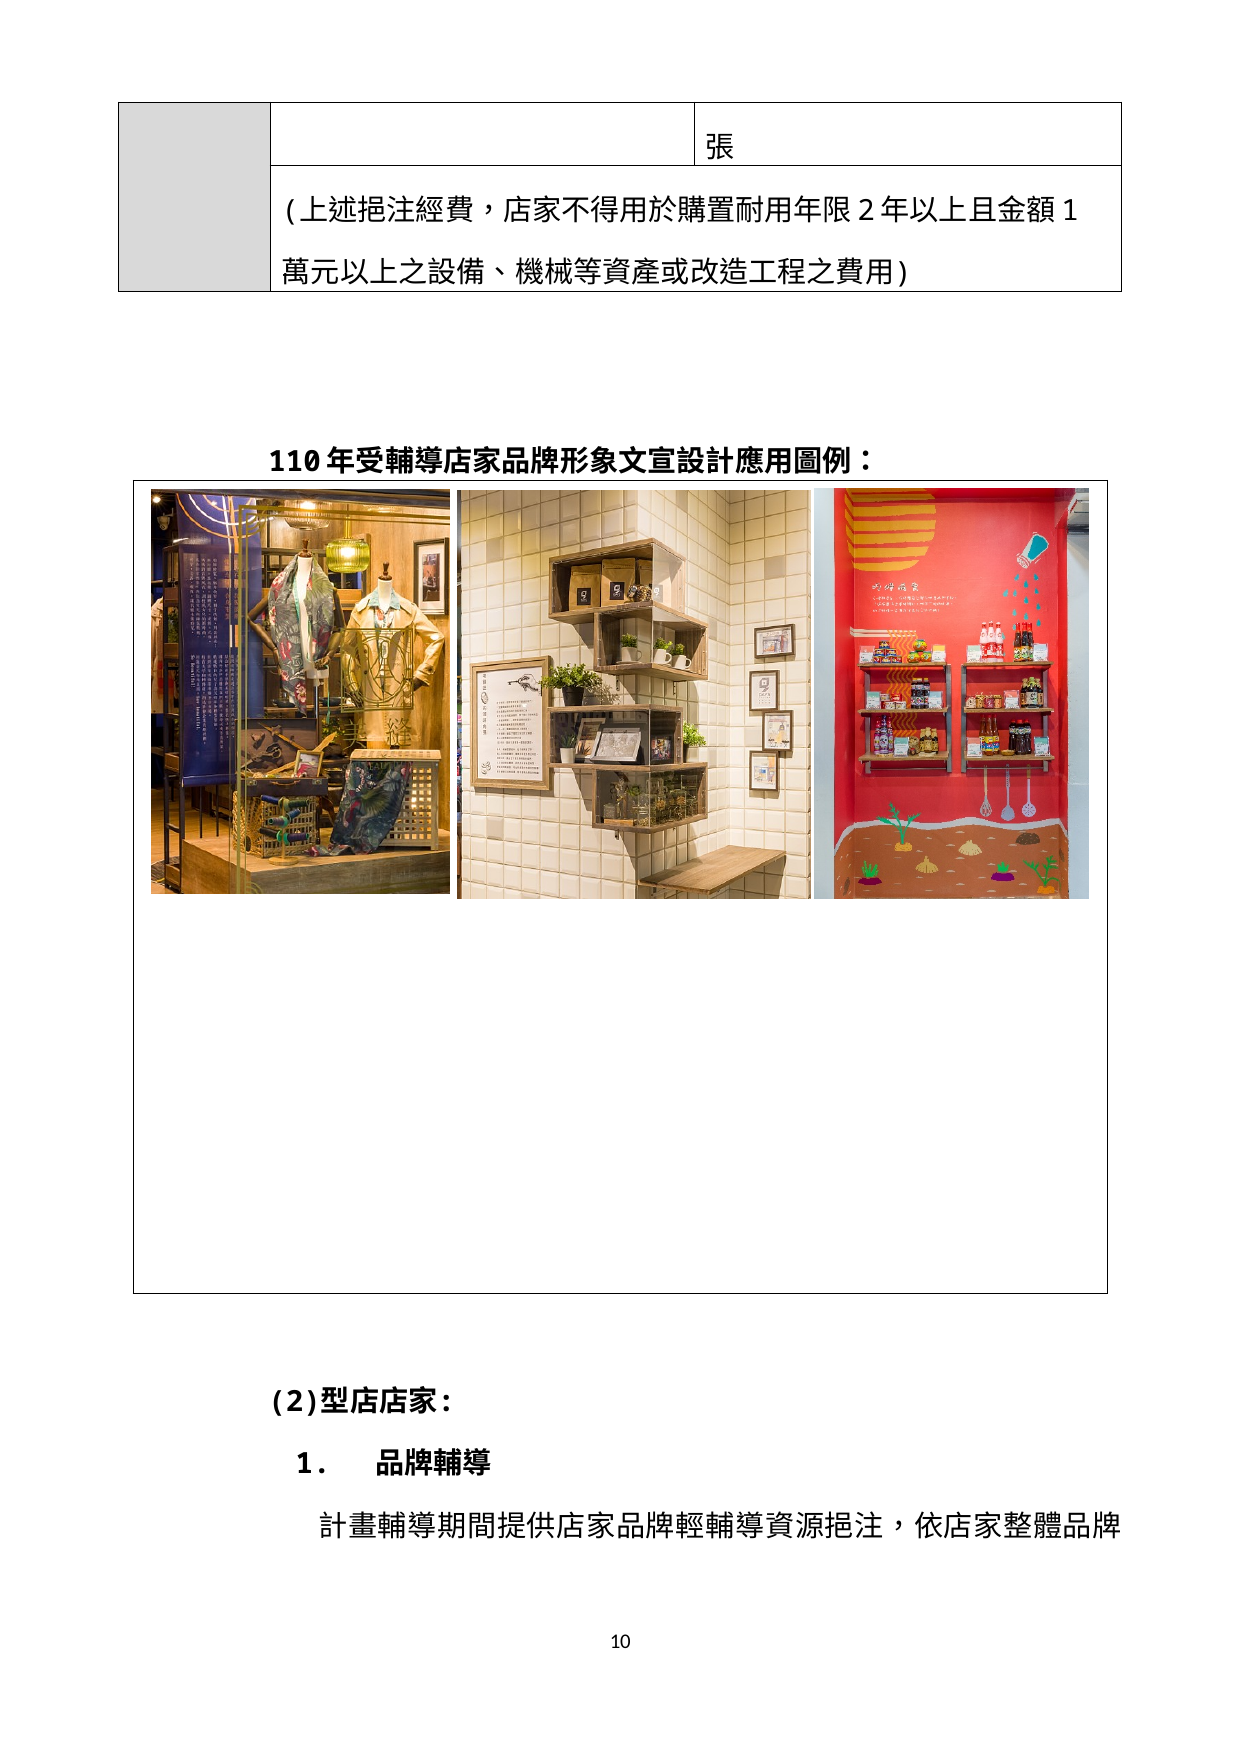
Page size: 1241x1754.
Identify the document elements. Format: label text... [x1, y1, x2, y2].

text 計畫輔導期間提供店家品牌輕輔導資源挹注，依店家整體品牌 [318, 1482, 1122, 1544]
table_cell [119, 103, 270, 291]
list 型店店家: [268, 1357, 1122, 1419]
table_cell 張 [695, 103, 1121, 165]
list 品牌輔導 [295, 1419, 1122, 1482]
table_cell [271, 103, 694, 165]
text 110年受輔導店家品牌形象文宣設計應用圖例： [268, 417, 1122, 480]
table_header [134, 481, 1107, 1293]
table_cell (上述挹注經費，店家不得用於購置耐用年限2年以上且金額1萬元以上之設備、機械等資產或改造工程之費用) [271, 166, 1121, 291]
